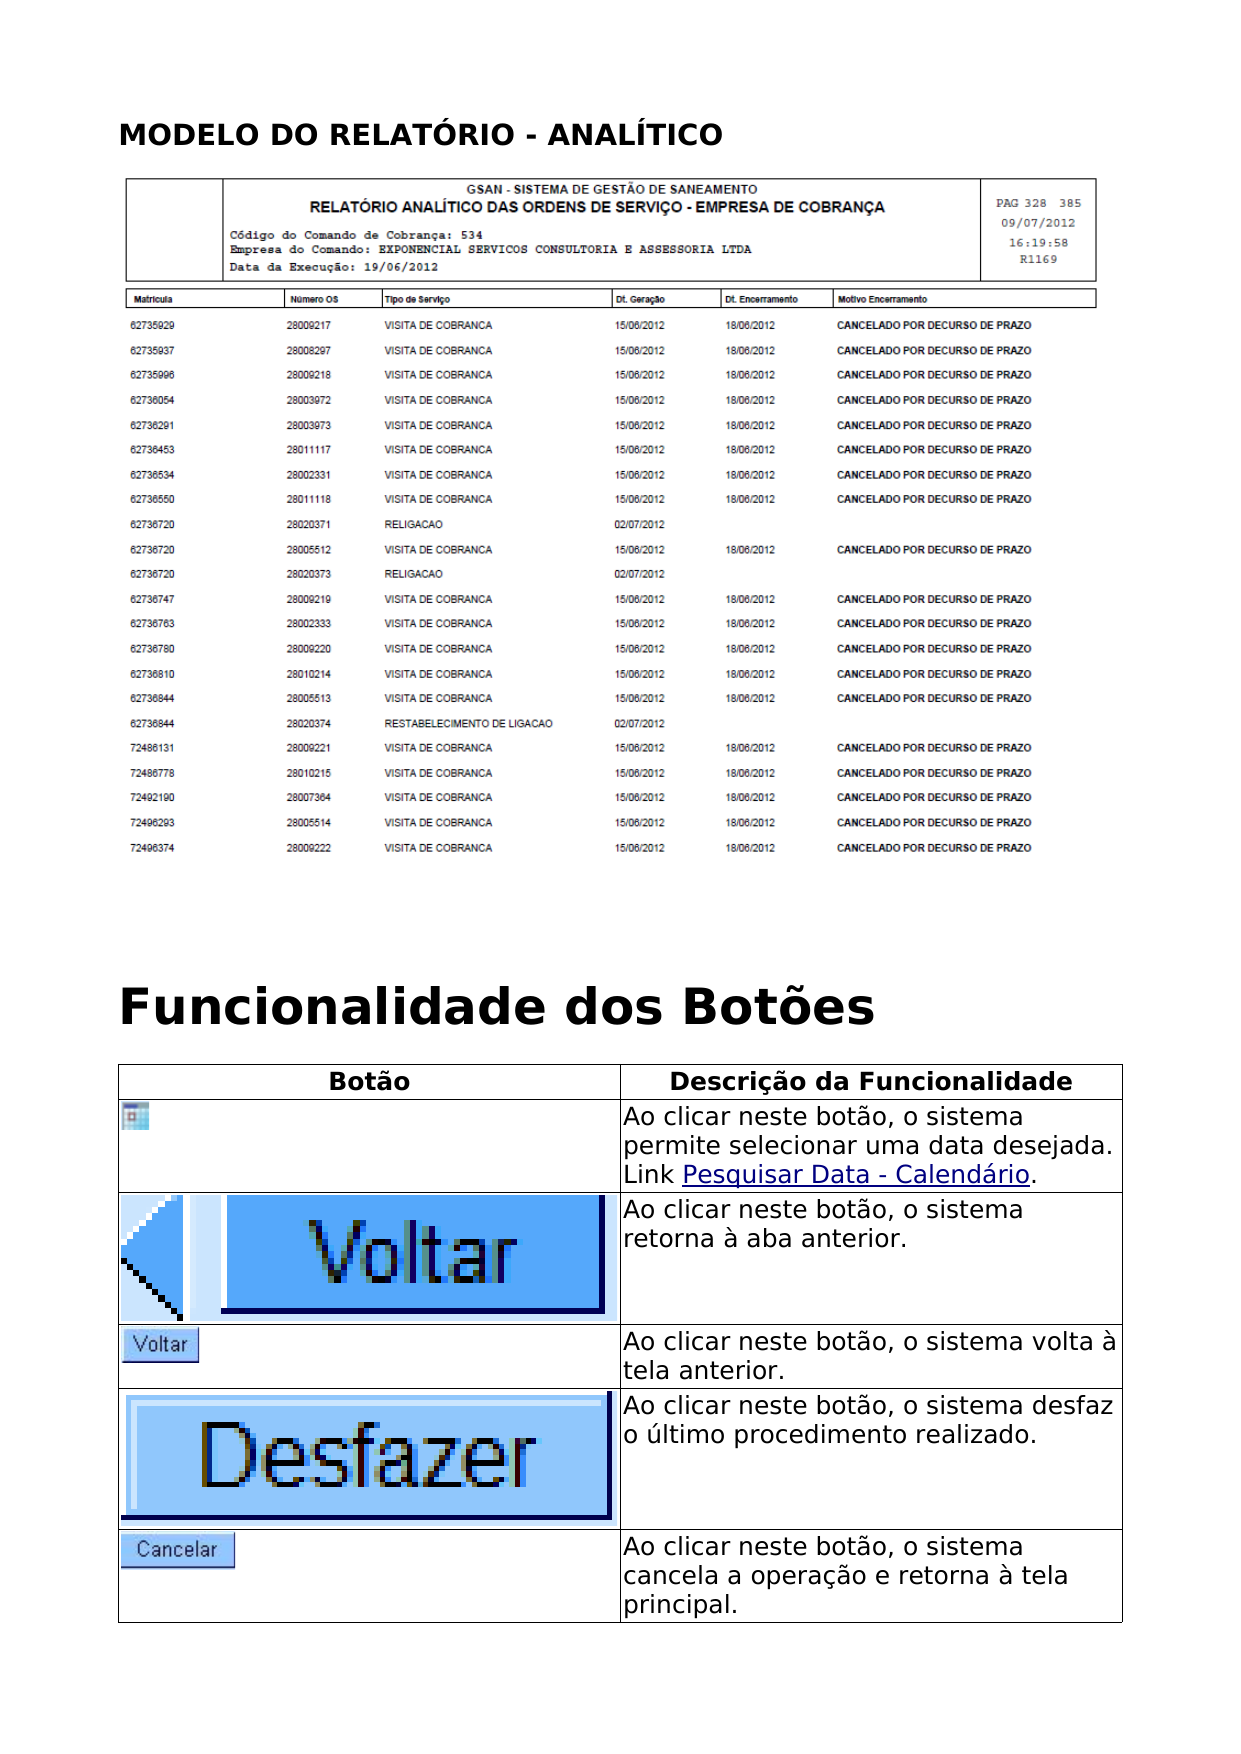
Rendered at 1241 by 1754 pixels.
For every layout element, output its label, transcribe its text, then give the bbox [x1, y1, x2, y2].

subtitle MODELO DO RELATÓRIO - ANALÍTICO [118, 118, 1122, 152]
table_cell Ao clicar neste botão, o sistema desfaz o último procedimento realizado. [621, 1389, 1122, 1529]
table_cell [119, 1100, 620, 1192]
table_header Descrição da Funcionalidade [621, 1065, 1122, 1099]
table_cell Ao clicar neste botão, o sistema retorna à aba anterior. [621, 1193, 1122, 1324]
table_cell [119, 1193, 620, 1324]
picture [121, 1195, 618, 1321]
table_cell [119, 1389, 620, 1529]
table_cell Ao clicar neste botão, o sistema cancela a operação e retorna à tela principal. [621, 1530, 1122, 1622]
table_cell Ao clicar neste botão, o sistema permite selecionar uma data desejada. Link Pesquisar Data - Calendário. [621, 1100, 1122, 1192]
table_cell [119, 1530, 620, 1622]
subtitle Funcionalidade dos Botões [118, 978, 1122, 1036]
picture [118, 164, 1123, 877]
picture [121, 1531, 236, 1570]
picture [121, 1326, 200, 1363]
picture [121, 1391, 618, 1526]
table_cell Ao clicar neste botão, o sistema volta à tela anterior. [621, 1325, 1122, 1388]
table_cell [119, 1325, 620, 1388]
table_header Botão [119, 1065, 620, 1099]
picture [121, 1101, 150, 1130]
